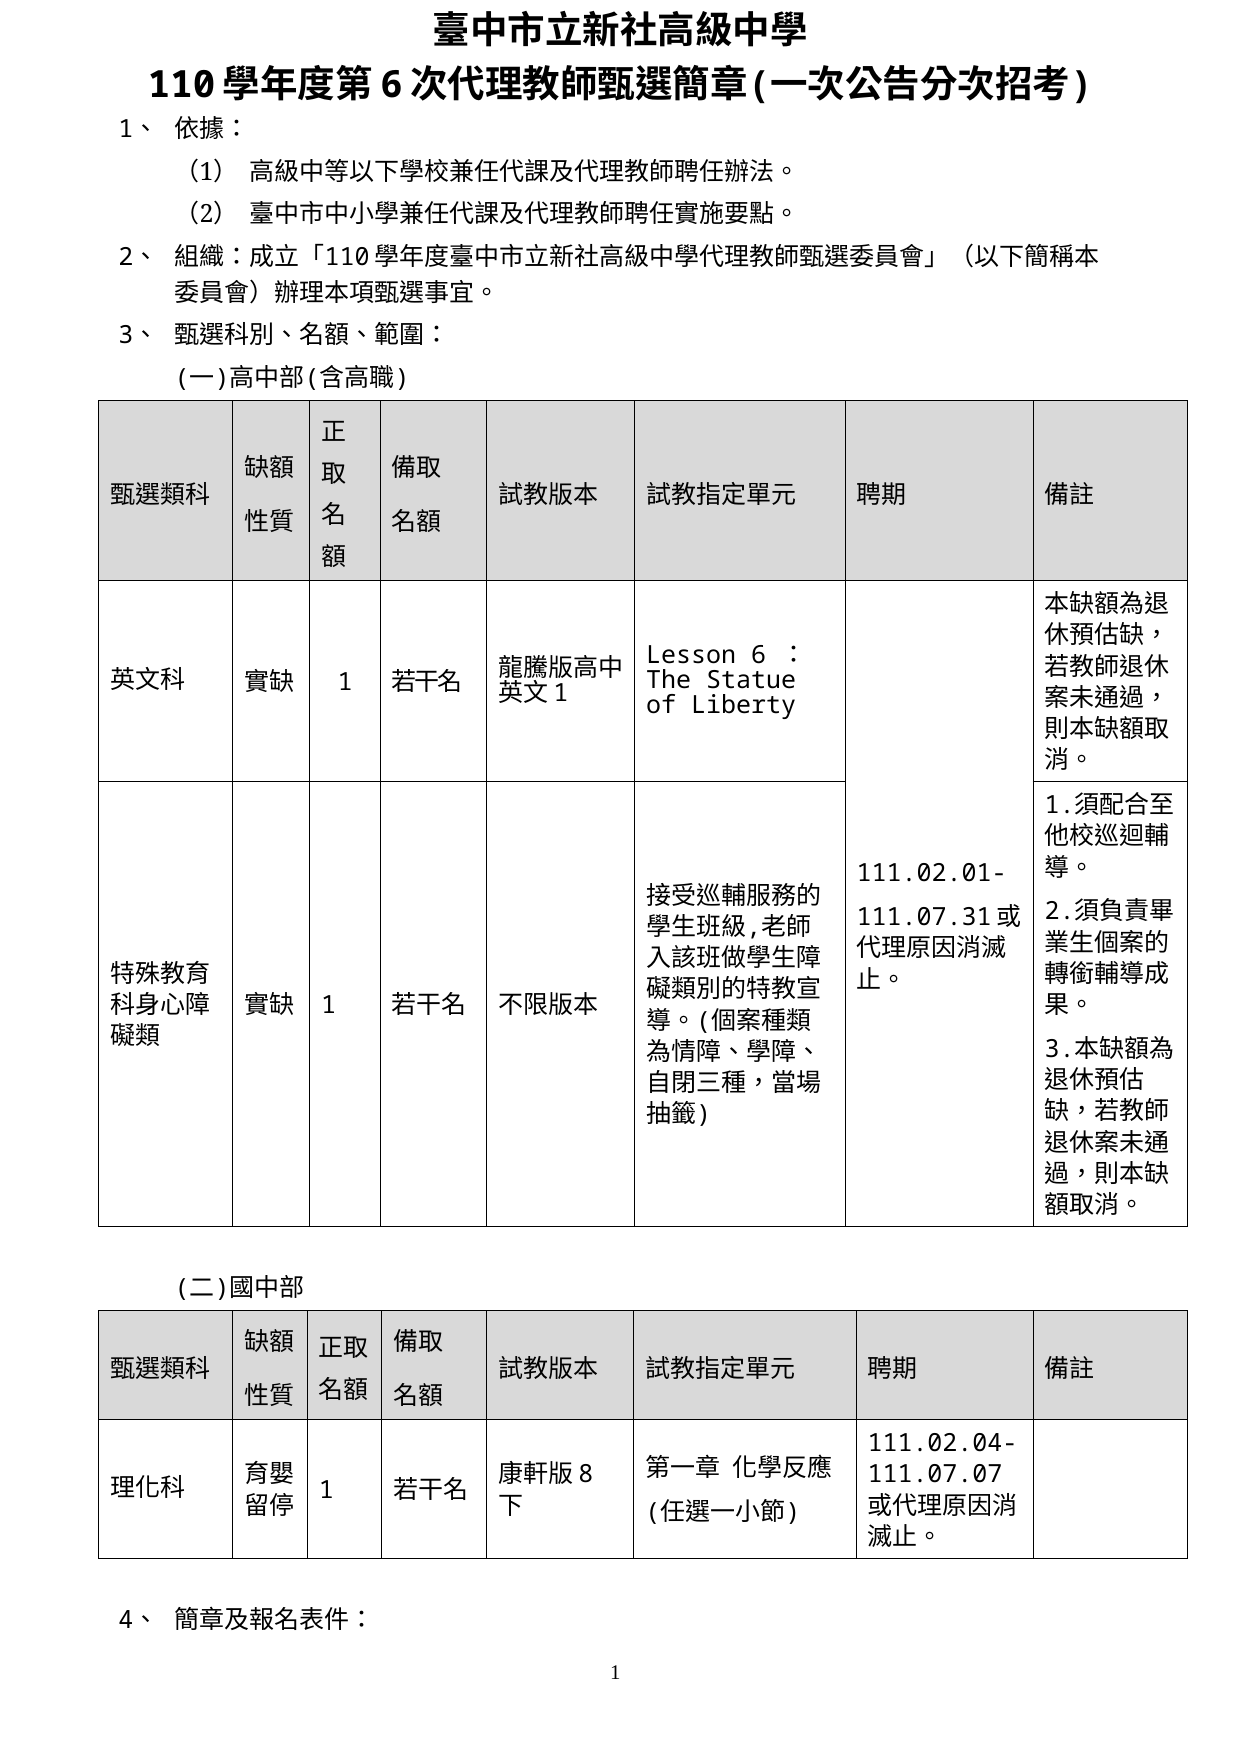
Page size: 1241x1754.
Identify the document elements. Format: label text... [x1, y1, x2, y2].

list 組織：成立「110學年度臺中市立新社高級中學代理教師甄選委員會」（以下簡稱本委員會）辦理本項甄選事宜。 [118, 236, 1122, 309]
table_cell 康軒版8下 [487, 1420, 633, 1558]
table_cell 若干名 [381, 581, 486, 781]
table_header 備註 [1034, 401, 1187, 580]
list 高級中等以下學校兼任代課及代理教師聘任辦法。 [174, 151, 1122, 187]
table_header 聘期 [846, 401, 1033, 580]
text 臺中市立新社高級中學 [118, 0, 1122, 54]
table_header 甄選類科 [99, 401, 232, 580]
table_header 正取名額 [308, 1311, 381, 1419]
table_cell 1.須配合至他校巡迴輔導。 2.須負責畢業生個案的轉銜輔導成果。 3.本缺額為退休預估缺，若教師退休案未通過，則本缺額取消。 [1034, 782, 1187, 1226]
list 依據： [118, 109, 1122, 145]
table_cell 不限版本 [487, 782, 634, 1226]
text (二)國中部 [174, 1267, 1122, 1304]
table_header 正取名額 [310, 401, 380, 580]
table_cell 若干名 [382, 1420, 486, 1558]
table_header 備取 名額 [381, 401, 486, 580]
table_header 缺額 性質 [233, 401, 309, 580]
table_cell 第一章 化學反應 (任選一小節) [634, 1420, 856, 1558]
text (一)高中部(含高職) [174, 357, 1122, 394]
table_cell 1 [310, 581, 380, 781]
table_cell 理化科 [99, 1420, 232, 1558]
table_cell 111.02.01- 111.07.31或代理原因消滅止。 [846, 581, 1033, 1226]
table_header 試教版本 [487, 401, 634, 580]
table_cell [1034, 1420, 1187, 1558]
table_cell 1 [308, 1420, 381, 1558]
table_header 備取 名額 [382, 1311, 486, 1419]
table_header 缺額 性質 [233, 1311, 307, 1419]
table_header 備註 [1034, 1311, 1187, 1419]
table_cell Lesson 6 ： The Statue of Liberty [635, 581, 845, 781]
table_cell 育嬰留停 [233, 1420, 307, 1558]
table_cell 實缺 [233, 782, 309, 1226]
table_header 試教版本 [487, 1311, 633, 1419]
table_cell 111.02.04-111.07.07或代理原因消滅止。 [857, 1420, 1033, 1558]
table_cell 實缺 [233, 581, 309, 781]
table_cell 本缺額為退休預估缺，若教師退休案未通過，則本缺額取消。 [1034, 581, 1187, 781]
list 臺中市中小學兼任代課及代理教師聘任實施要點。 [174, 194, 1122, 230]
table_cell 特殊教育科身心障礙類 [99, 782, 232, 1226]
table_cell 英文科 [99, 581, 232, 781]
table_cell 若干名 [381, 782, 486, 1226]
text 110學年度第6次代理教師甄選簡章(一次公告分次招考) [118, 54, 1122, 109]
list 簡章及報名表件： [118, 1599, 1122, 1635]
table_cell 1 [310, 782, 380, 1226]
table_header 試教指定單元 [634, 1311, 856, 1419]
table_cell 龍騰版高中英文1 [487, 581, 634, 781]
table_header 試教指定單元 [635, 401, 845, 580]
table_header 聘期 [857, 1311, 1033, 1419]
list 甄選科別、名額、範圍： [118, 315, 1122, 351]
table_cell 接受巡輔服務的學生班級,老師入該班做學生障礙類別的特教宣導。(個案種類為情障、學障、自閉三種，當場抽籤) [635, 782, 845, 1226]
table_header 甄選類科 [99, 1311, 232, 1419]
